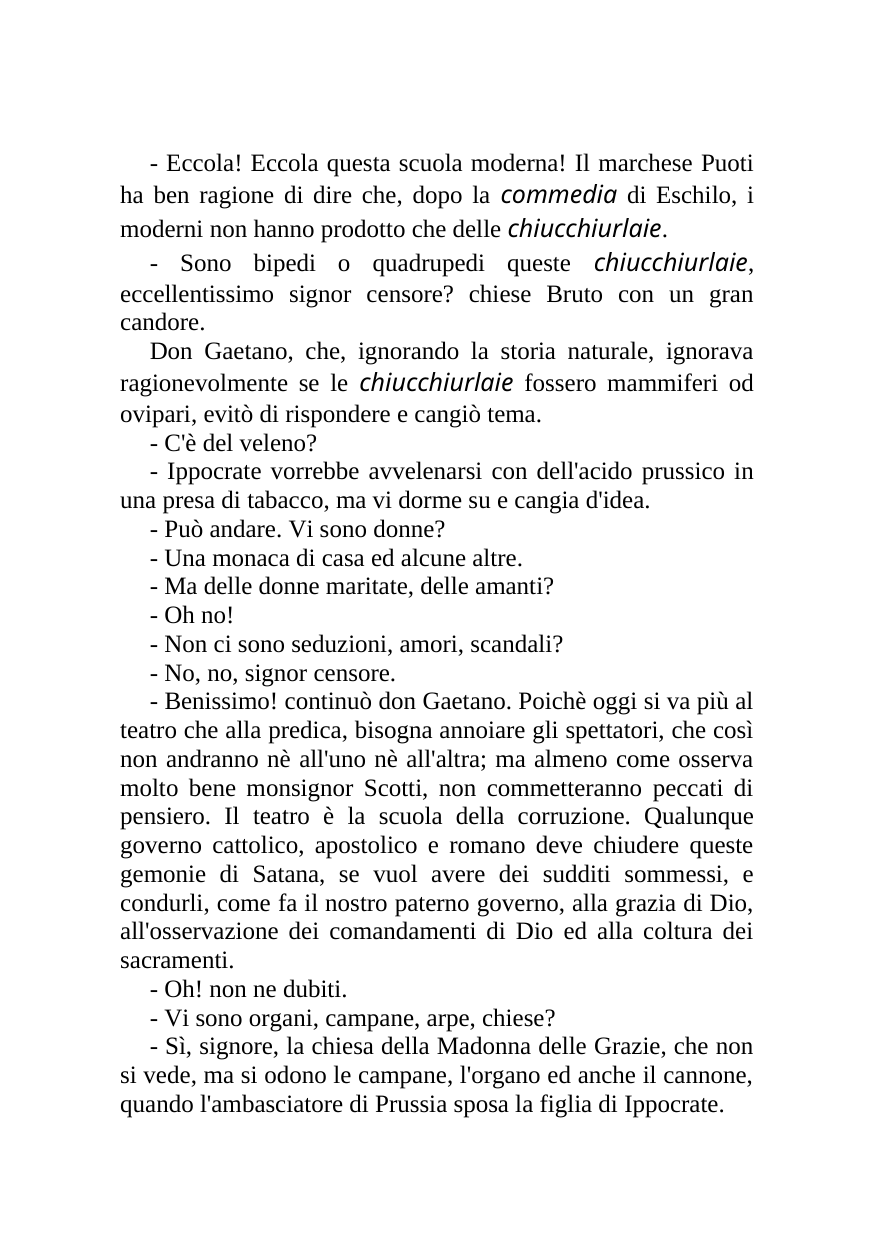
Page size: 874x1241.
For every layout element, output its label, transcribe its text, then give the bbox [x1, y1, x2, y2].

text - Può andare. Vi sono donne? [120, 514, 754, 543]
text - Oh no! [120, 600, 754, 629]
text - Vi sono organi, campane, arpe, chiese? [120, 1003, 754, 1031]
text - Sì, signore, la chiesa della Madonna delle Grazie, che non si vede, ma si odono le campane, l'organo ed anche il cannone, quando l'ambasciatore di Prussia sposa la figlia di Ippocrate. [120, 1031, 754, 1118]
text Don Gaetano, che, ignorando la storia naturale, ignorava ragionevolmente se le chiucchiurlaie fossero mammiferi od ovipari, evitò di rispondere e cangiò tema. [120, 336, 754, 428]
text - Ma delle donne maritate, delle amanti? [120, 571, 754, 600]
text - Una monaca di casa ed alcune altre. [120, 543, 754, 571]
text - Sono bipedi o quadrupedi queste chiucchiurlaie, eccellentissimo signor censore? chiese Bruto con un gran candore. [120, 244, 754, 336]
text - No, no, signor censore. [120, 658, 754, 686]
text - Benissimo! continuò don Gaetano. Poichè oggi si va più al teatro che alla predica, bisogna annoiare gli spettatori, che così non andranno nè all'uno nè all'altra; ma almeno come osserva molto bene monsignor Scotti, non commetteranno peccati di pensiero. Il teatro è la scuola della corruzione. Qualunque governo cattolico, apostolico e romano deve chiudere queste gemonie di Satana, se vuol avere dei sudditi sommessi, e condurli, come fa il nostro paterno governo, alla grazia di Dio, all'osservazione dei comandamenti di Dio ed alla coltura dei sacramenti. [120, 686, 754, 974]
text - Eccola! Eccola questa scuola moderna! Il marchese Puoti ha ben ragione di dire che, dopo la commedia di Eschilo, i moderni non hanno prodotto che delle chiucchiurlaie. [120, 148, 754, 244]
text - Ippocrate vorrebbe avvelenarsi con dell'acido prussico in una presa di tabacco, ma vi dorme su e cangia d'idea. [120, 456, 754, 514]
text - Oh! non ne dubiti. [120, 974, 754, 1003]
text - Non ci sono seduzioni, amori, scandali? [120, 629, 754, 658]
text - C'è del veleno? [120, 428, 754, 456]
